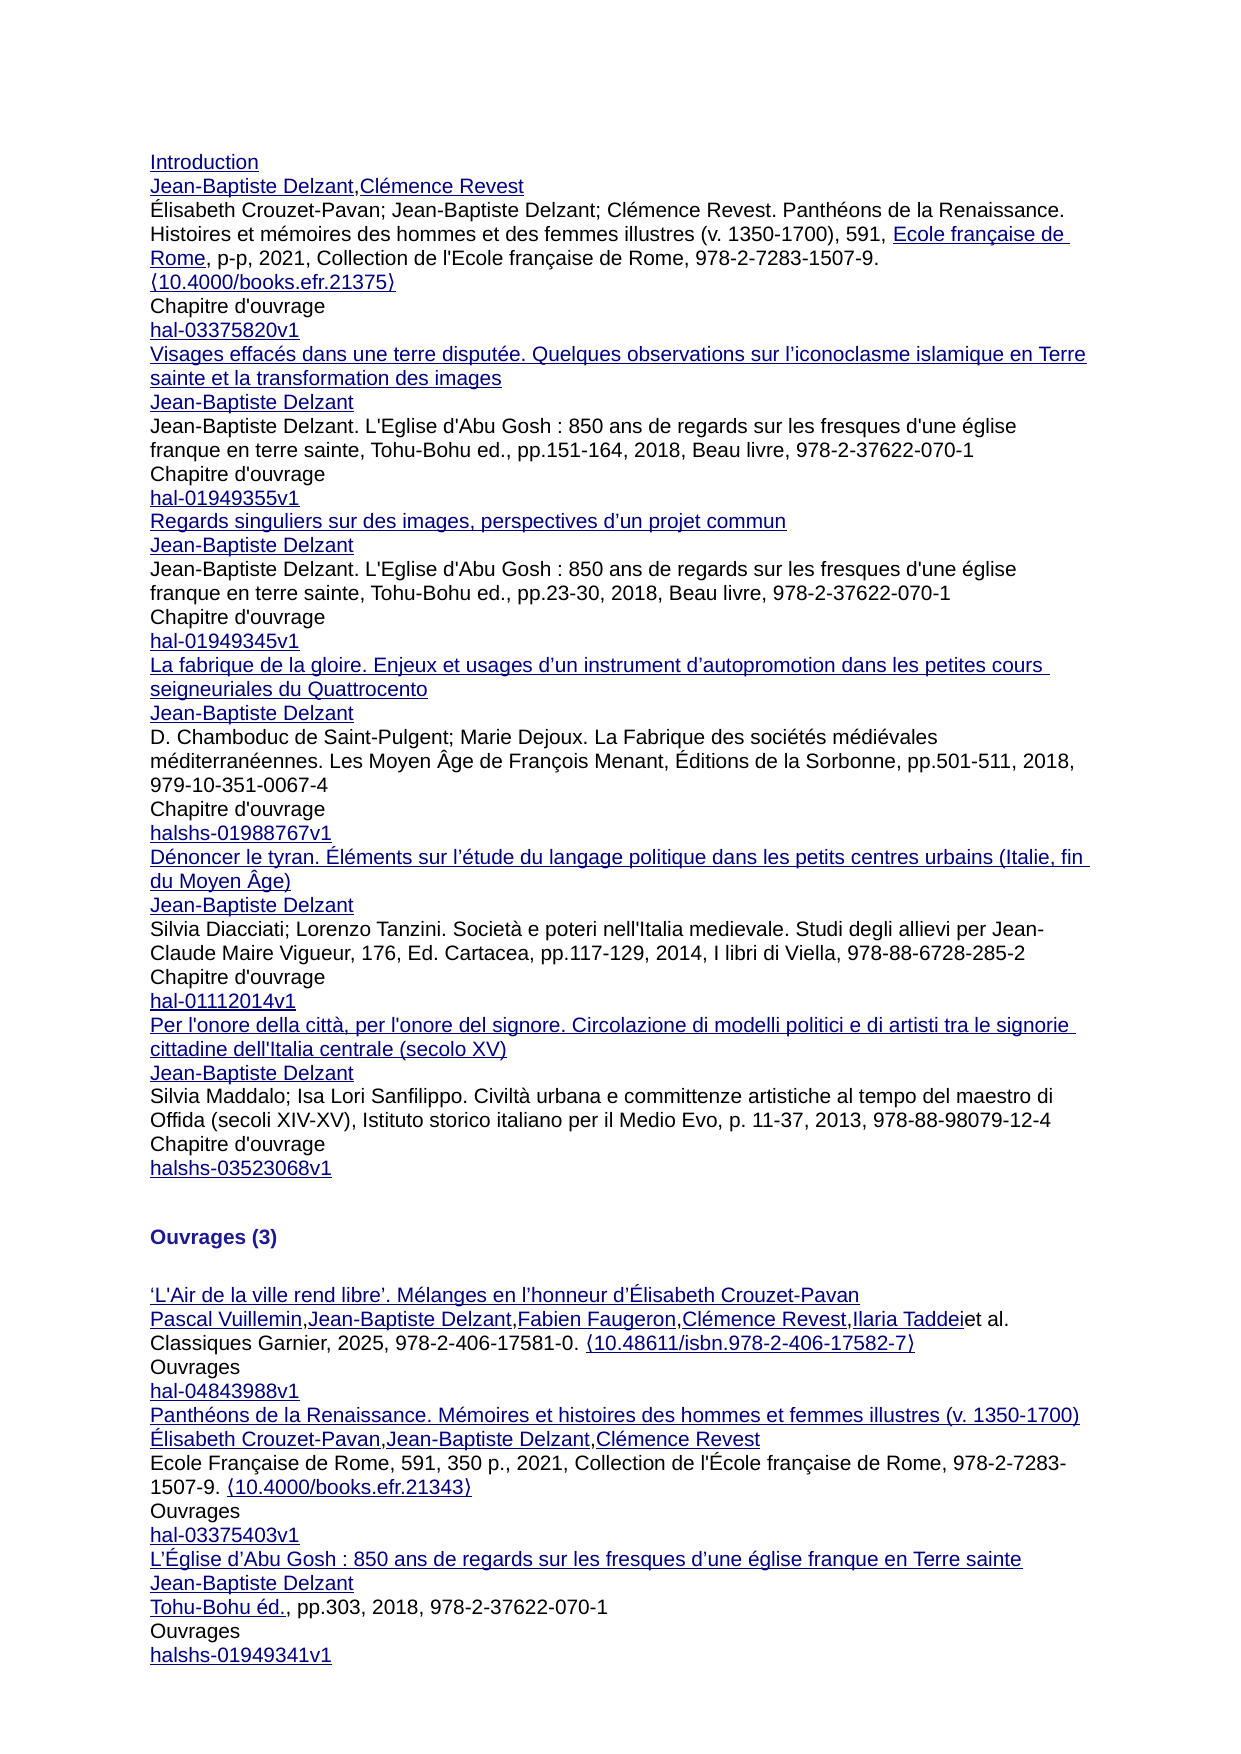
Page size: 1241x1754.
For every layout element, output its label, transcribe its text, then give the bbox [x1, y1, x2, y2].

subtitle Ouvrages (3) [150, 1225, 1090, 1249]
table_header ‘L'Air de la ville rend libre’. Mélanges en l’honneur d’Élisabeth Crouzet-Pavan Pascal Vuillemin,Jean-Baptiste Delzant,Fabien Faugeron,Clémence Revest,Ilaria Taddeiet al. Classiques Garnier, 2025, 978-2-406-17581-0. ⟨10.48611/isbn.978-2-406-17582-7⟩ Ouvrages hal-04843988v1 [150, 1283, 1090, 1403]
table_cell La fabrique de la gloire. Enjeux et usages d’un instrument d’autopromotion dans les petites cours seigneuriales du Quattrocento Jean-Baptiste Delzant D. Chamboduc de Saint-Pulgent; Marie Dejoux. La Fabrique des sociétés médiévales méditerranéennes. Les Moyen Âge de François Menant, Éditions de la Sorbonne, pp.501-511, 2018, 979-10-351-0067-4 Chapitre d'ouvrage halshs-01988767v1 [150, 653, 1090, 845]
table_cell Panthéons de la Renaissance. Mémoires et histoires des hommes et femmes illustres (v. 1350-1700) Élisabeth Crouzet-Pavan,Jean-Baptiste Delzant,Clémence Revest Ecole Française de Rome, 591, 350 p., 2021, Collection de l'École française de Rome, 978-2-7283-1507-9. ⟨10.4000/books.efr.21343⟩ Ouvrages hal-03375403v1 [150, 1403, 1090, 1547]
table_cell Introduction Jean-Baptiste Delzant,Clémence Revest Élisabeth Crouzet-Pavan; Jean-Baptiste Delzant; Clémence Revest. Panthéons de la Renaissance. Histoires et mémoires des hommes et des femmes illustres (v. 1350-1700), 591, Ecole française de Rome, p-p, 2021, Collection de l'Ecole française de Rome, 978-2-7283-1507-9. ⟨10.4000/books.efr.21375⟩ Chapitre d'ouvrage hal-03375820v1 [150, 150, 1090, 342]
table_cell Visages effacés dans une terre disputée. Quelques observations sur l’iconoclasme islamique en Terre sainte et la transformation des images Jean-Baptiste Delzant Jean-Baptiste Delzant. L'Eglise d'Abu Gosh : 850 ans de regards sur les fresques d'une église franque en terre sainte, Tohu-Bohu ed., pp.151-164, 2018, Beau livre, 978-2-37622-070-1 Chapitre d'ouvrage hal-01949355v1 [150, 342, 1090, 509]
table_cell Regards singuliers sur des images, perspectives d’un projet commun Jean-Baptiste Delzant Jean-Baptiste Delzant. L'Eglise d'Abu Gosh : 850 ans de regards sur les fresques d'une église franque en terre sainte, Tohu-Bohu ed., pp.23-30, 2018, Beau livre, 978-2-37622-070-1 Chapitre d'ouvrage hal-01949345v1 [150, 509, 1090, 653]
table_cell Per l'onore della città, per l'onore del signore. Circolazione di modelli politici e di artisti tra le signorie cittadine dell'Italia centrale (secolo XV) Jean-Baptiste Delzant Silvia Maddalo; Isa Lori Sanfilippo. Civiltà urbana e committenze artistiche al tempo del maestro di Offida (secoli XIV-XV), Istituto storico italiano per il Medio Evo, p. 11-37, 2013, 978-88-98079-12-4 Chapitre d'ouvrage halshs-03523068v1 [150, 1013, 1090, 1180]
table_cell Dénoncer le tyran. Éléments sur l’étude du langage politique dans les petits centres urbains (Italie, fin [150, 845, 1090, 866]
table_cell L’Église d’Abu Gosh : 850 ans de regards sur les fresques d’une église franque en Terre sainte Jean-Baptiste Delzant Tohu-Bohu éd., pp.303, 2018, 978-2-37622-070-1 Ouvrages halshs-01949341v1 [150, 1547, 1090, 1667]
table_cell du Moyen Âge) Jean-Baptiste Delzant Silvia Diacciati; Lorenzo Tanzini. Società e poteri nell'Italia medievale. Studi degli allievi per Jean-Claude Maire Vigueur, 176, Ed. Cartacea, pp.117-129, 2014, I libri di Viella, 978-88-6728-285-2 Chapitre d'ouvrage hal-01112014v1 [150, 867, 1090, 1012]
